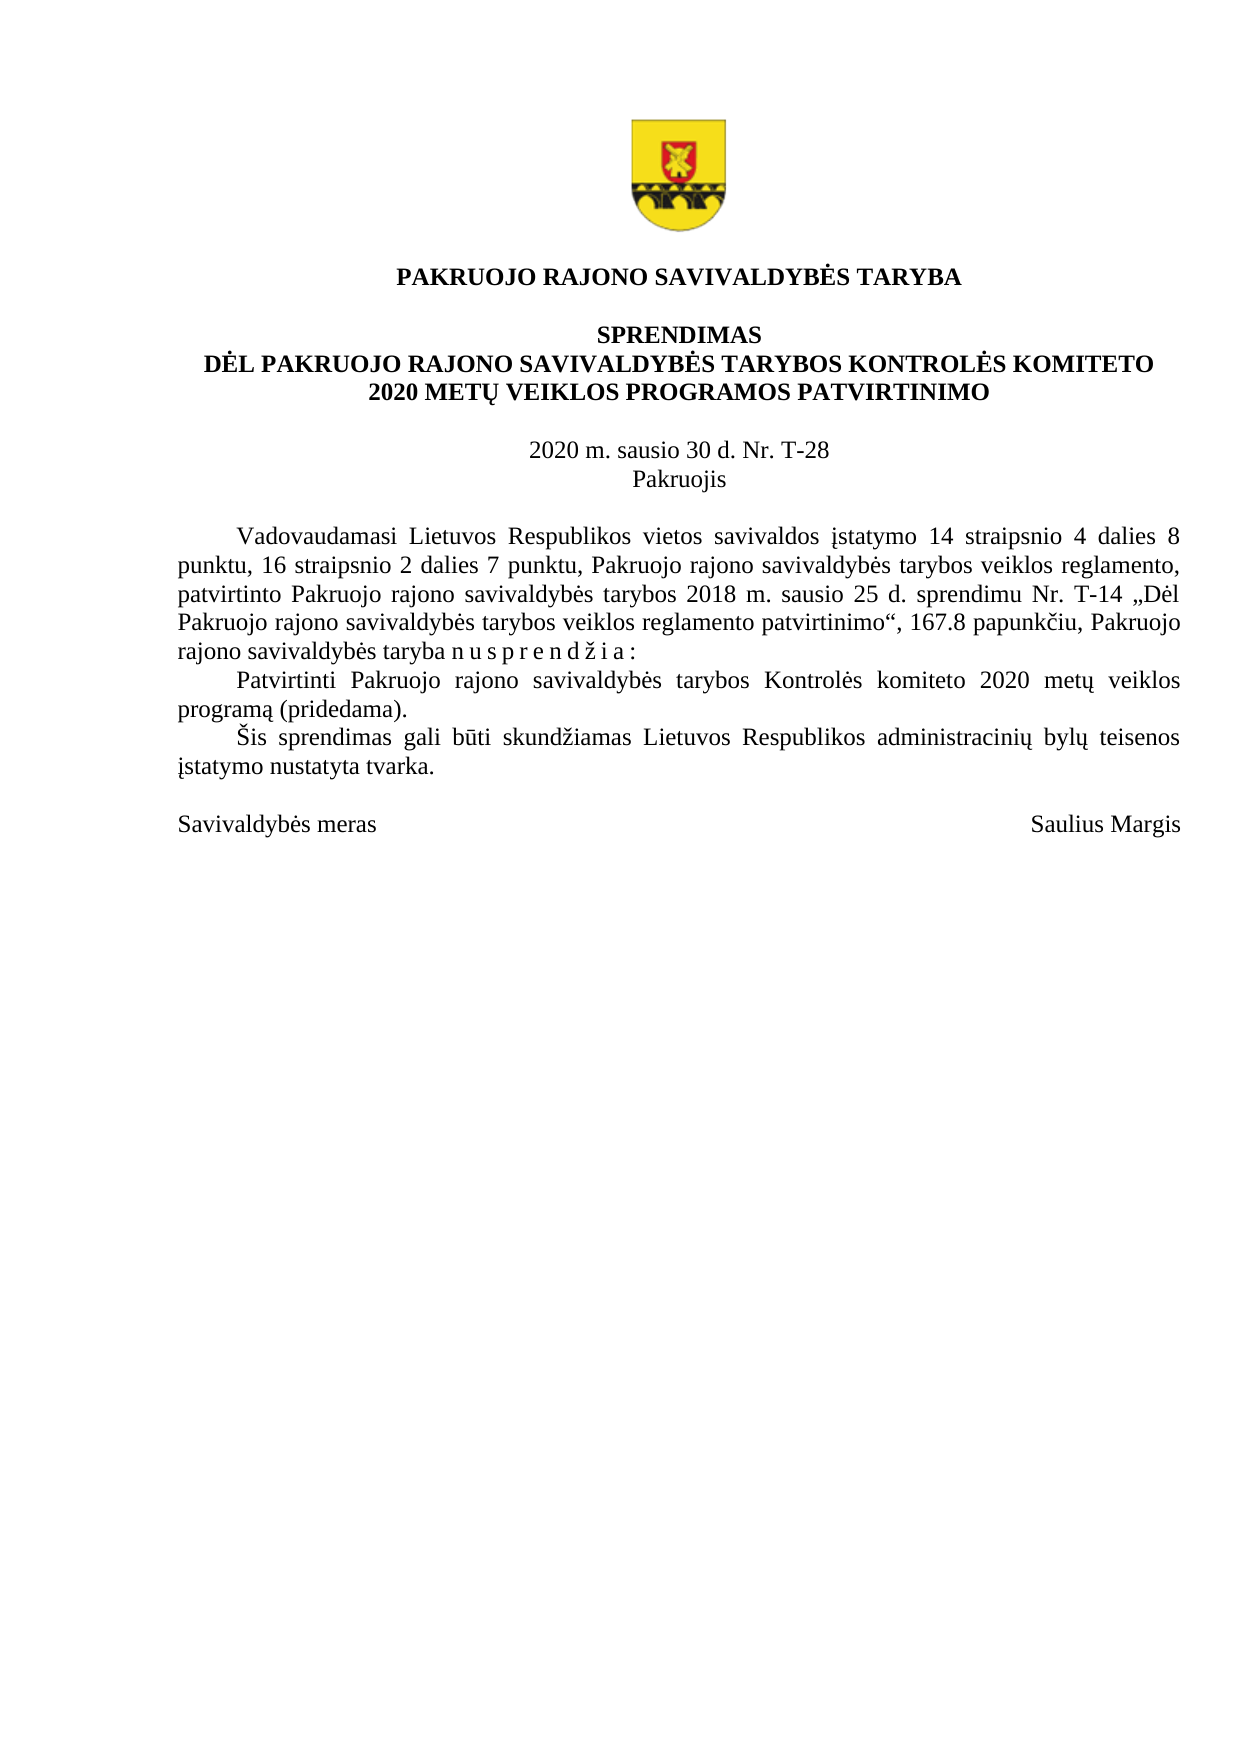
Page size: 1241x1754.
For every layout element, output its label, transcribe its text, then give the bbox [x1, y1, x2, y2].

text Šis sprendimas gali būti skundžiamas Lietuvos Respublikos administracinių bylų teisenos įstatymo nustatyta tvarka. [177, 722, 1181, 780]
text 2020 m. sausio 30 d. Nr. T-28 [177, 435, 1181, 464]
text Vadovaudamasi Lietuvos Respublikos vietos savivaldos įstatymo 14 straipsnio 4 dalies 8 punktu, 16 straipsnio 2 dalies 7 punktu, Pakruojo rajono savivaldybės tarybos veiklos reglamento, patvirtinto Pakruojo rajono savivaldybės tarybos 2018 m. sausio 25 d. sprendimu Nr. T-14 „Dėl Pakruojo rajono savivaldybės tarybos veiklos reglamento patvirtinimo“, 167.8 papunkčiu, Pakruojo rajono savivaldybės taryba nusprendžia: [177, 521, 1181, 665]
text Pakruojis [177, 464, 1181, 492]
text SPRENDIMAS [177, 320, 1181, 349]
text Patvirtinti Pakruojo rajono savivaldybės tarybos Kontrolės komiteto 2020 metų veiklos programą (pridedama). [177, 665, 1181, 722]
table_header [1193, 809, 1240, 837]
text PAKRUOJO RAJONO SAVIVALDYBĖS TARYBA [177, 262, 1181, 291]
table_header Saulius Margis [850, 809, 1193, 837]
text DĖL PAKRUOJO RAJONO SAVIVALDYBĖS TARYBOS KONTROLĖS KOMITETO 2020 METŲ VEIKLOS PROGRAMOS PATVIRTINIMO [177, 349, 1181, 406]
table_header Savivaldybės meras [166, 809, 850, 837]
